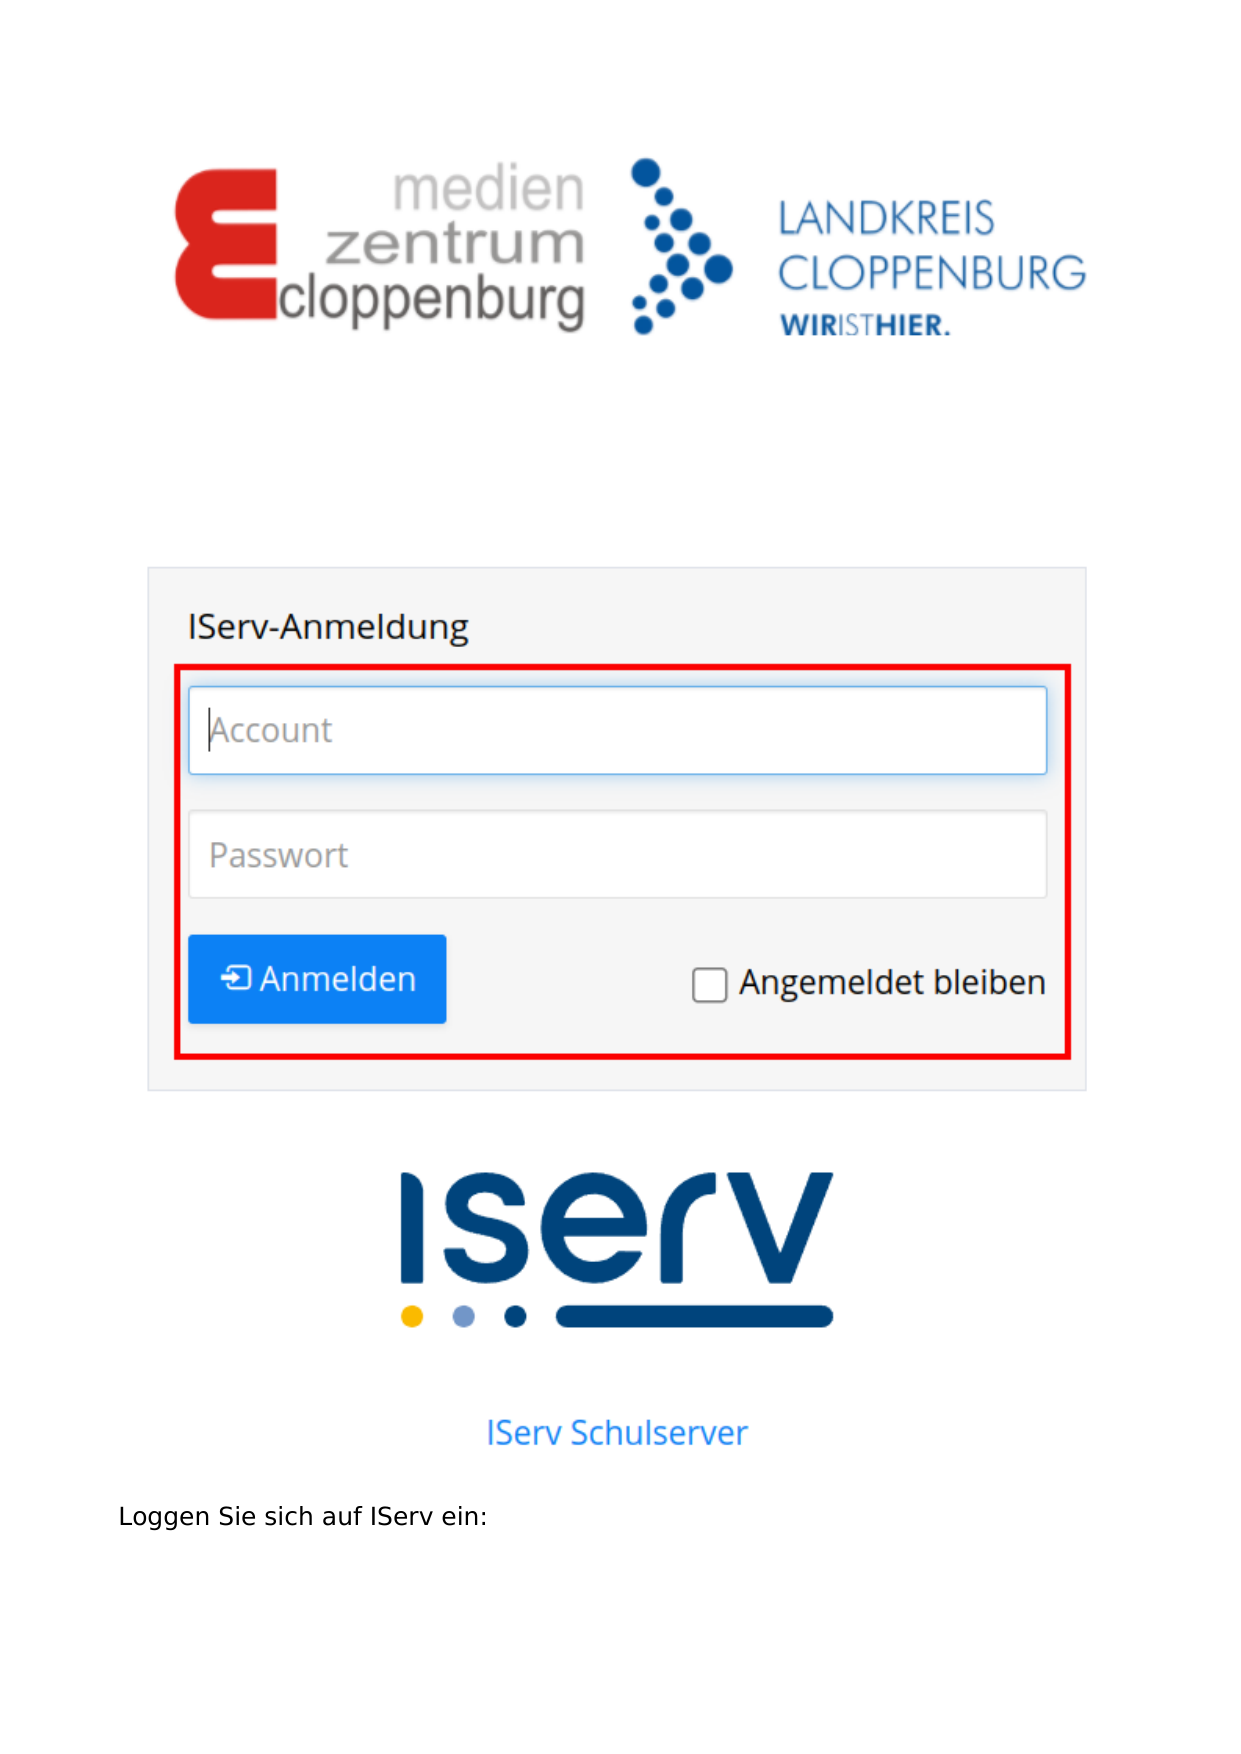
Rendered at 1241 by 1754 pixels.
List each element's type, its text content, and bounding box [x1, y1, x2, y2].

text Loggen Sie sich auf IServ ein: [118, 1503, 1122, 1531]
picture [118, 118, 1123, 1503]
